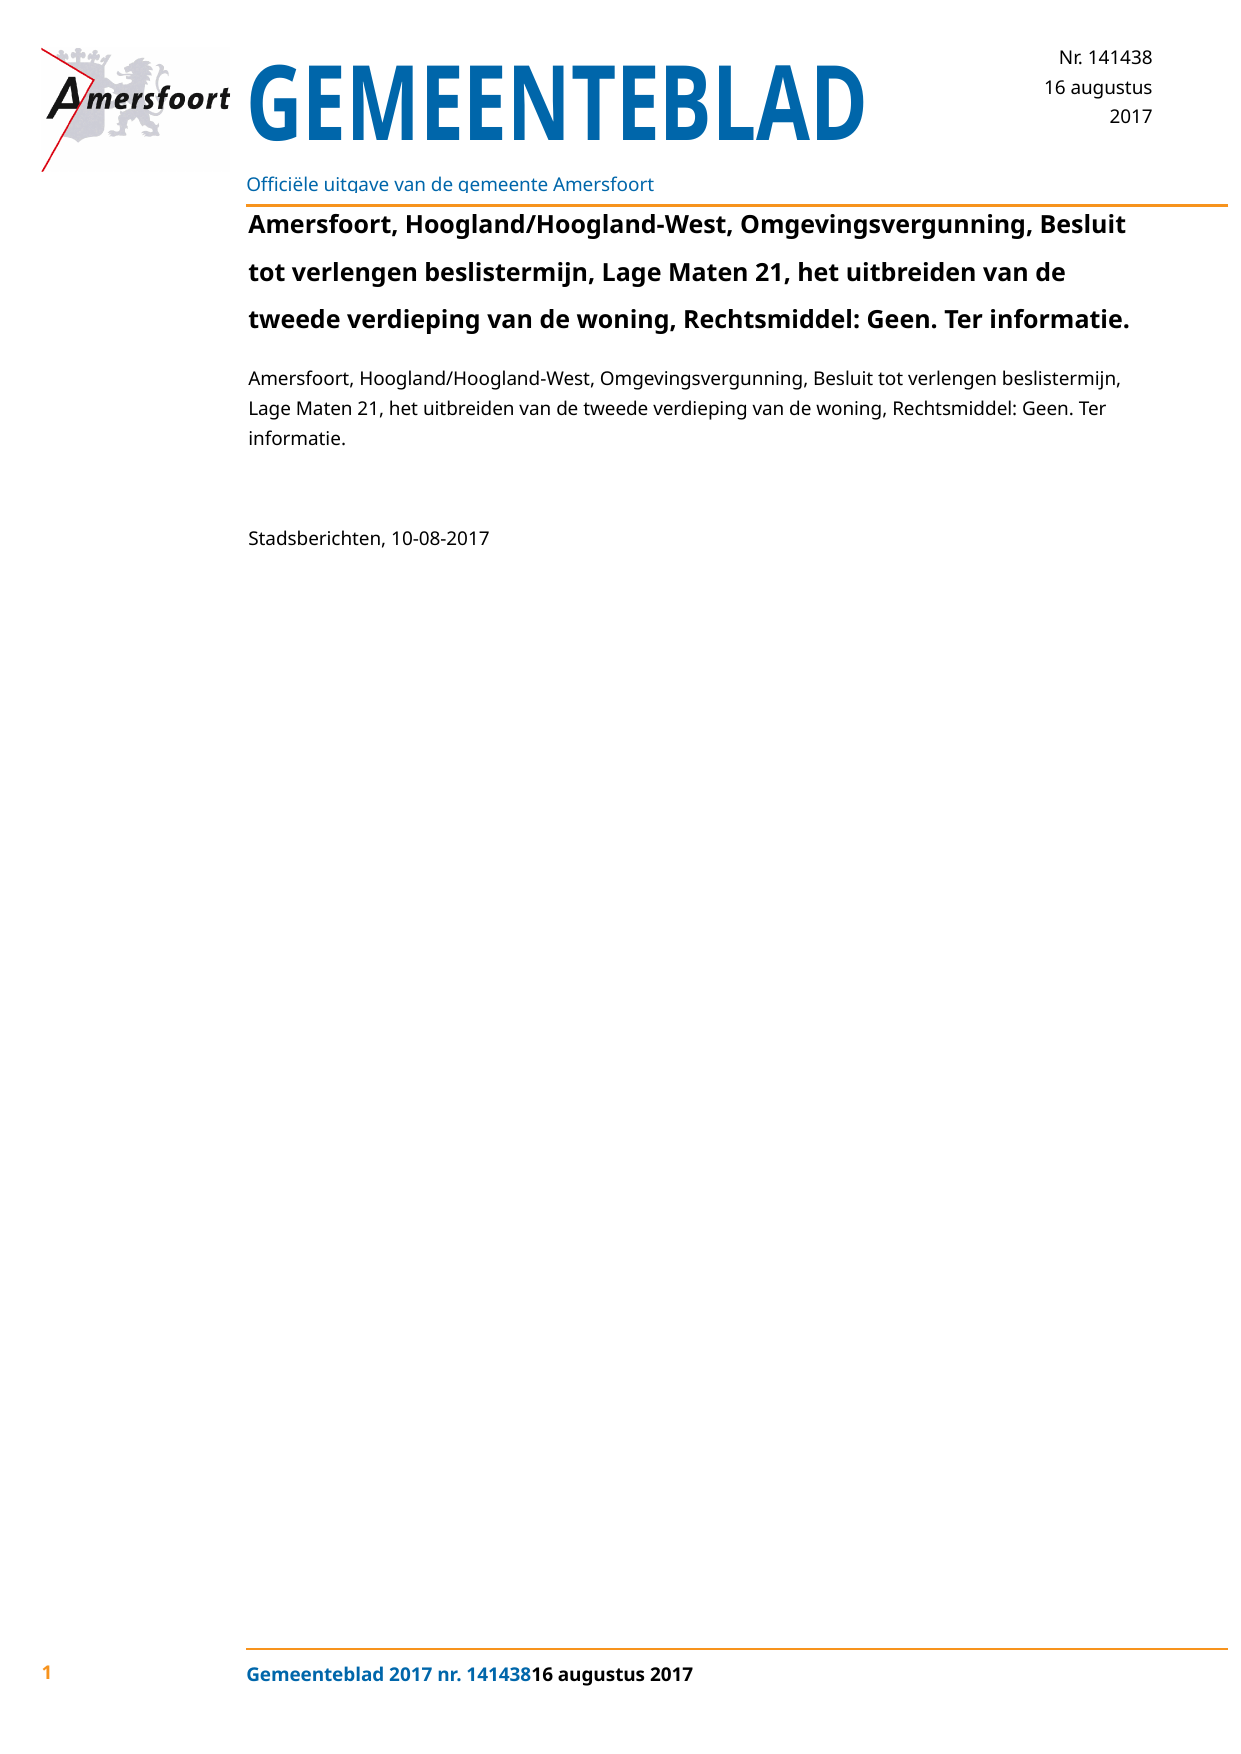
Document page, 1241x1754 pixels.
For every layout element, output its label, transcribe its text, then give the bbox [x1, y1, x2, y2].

text Amersfoort, Hoogland/Hoogland-West, Omgevingsvergunning, Besluit tot verlengen beslistermijn, Lage Maten 21, het uitbreiden van de tweede verdieping van de woning, Rechtsmiddel: Geen. Ter informatie. [248, 366, 1152, 450]
picture [41, 47, 231, 172]
text Amersfoort, Hoogland/Hoogland-West, Omgevingsvergunning, Besluit tot verlengen beslistermijn, Lage Maten 21, het uitbreiden van de tweede verdieping van de woning, Rechtsmiddel: Geen. Ter informatie. [248, 207, 1152, 336]
text Stadsberichten, 10-08-2017 [248, 526, 1152, 551]
